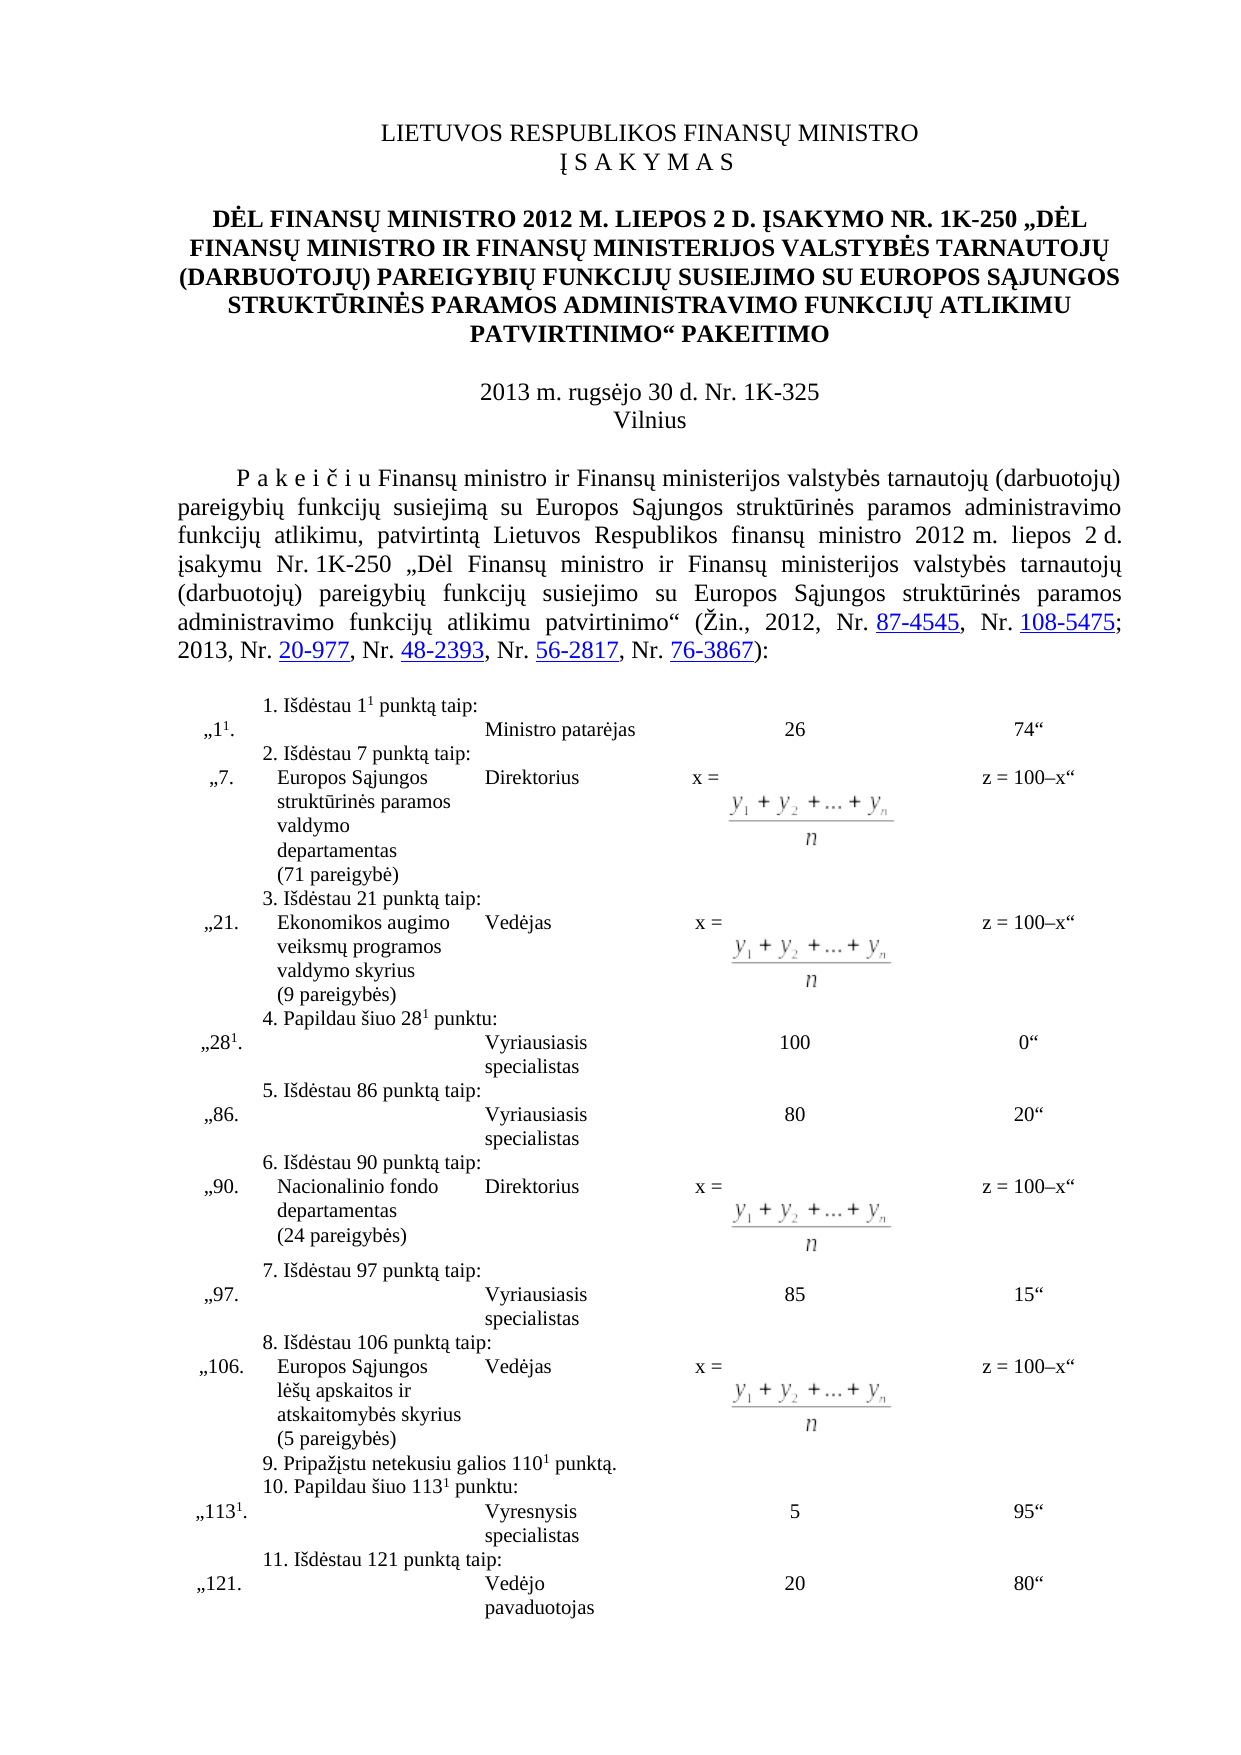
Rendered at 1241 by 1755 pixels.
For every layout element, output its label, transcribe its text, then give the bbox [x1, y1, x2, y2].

table_cell 11. Išdėstau 121 punktą taip: [177, 1547, 1122, 1571]
table_cell Vyriausiasis specialistas [473, 1282, 649, 1330]
text P a k e i č i u Finansų ministro ir Finansų ministerijos valstybės tarnautojų (darbuotojų) pareigybių funkcijų susiejimą su Europos Sąjungos struktūrinės paramos administravimo funkcijų atlikimu, patvirtintą Lietuvos Respublikos finansų ministro 2012 m. liepos 2 d. įsakymu Nr. 1K-250 „Dėl Finansų ministro ir Finansų ministerijos valstybės tarnautojų (darbuotojų) pareigybių funkcijų susiejimo su Europos Sąjungos struktūrinės paramos administravimo funkcijų atlikimu patvirtinimo“ (Žin., 2012, Nr. 87-4545, Nr. 108-5475; 2013, Nr. 20-977, Nr. 48-2393, Nr. 56-2817, Nr. 76-3867): [177, 463, 1122, 664]
table_cell [1117, 1174, 1122, 1258]
table_cell 7. Išdėstau 97 punktą taip: [177, 1258, 1122, 1282]
text Į S A K Y M A S [177, 147, 1122, 176]
table_cell Vedėjo pavaduotojas [473, 1571, 649, 1619]
text 2013 m. rugsėjo 30 d. Nr. 1K-325 [177, 377, 1122, 406]
table_cell „21. [177, 910, 266, 1006]
table_cell [266, 1030, 473, 1078]
table_cell [1117, 1282, 1122, 1330]
table_cell x = (y1+y2+...+yn)/n [650, 1174, 940, 1258]
table_cell „11. [177, 717, 266, 741]
table_cell 85 [650, 1282, 940, 1330]
table_cell [266, 1102, 473, 1150]
table_cell [1117, 765, 1122, 886]
table_cell x = (y1+y2+...+yn)/n [650, 910, 940, 1006]
table_cell 6. Išdėstau 90 punktą taip: [177, 1150, 1122, 1174]
table_cell x = (y1+y2+...+yn)/n [650, 765, 940, 886]
table_cell Vyriausiasis specialistas [473, 1030, 649, 1078]
table_cell 80 [650, 1102, 940, 1150]
table_cell z = 100–x“ [940, 765, 1117, 886]
table_cell [1117, 717, 1122, 741]
table_cell [1117, 1571, 1122, 1619]
table_cell z = 100–x“ [940, 910, 1117, 1006]
table_cell 5 [650, 1499, 940, 1547]
table_cell z = 100–x“ [940, 1354, 1117, 1450]
table_cell 80“ [940, 1571, 1117, 1619]
table_header 1. Išdėstau 11 punktą taip: [177, 693, 1122, 717]
table_cell „90. [177, 1174, 266, 1258]
table_cell [266, 1499, 473, 1547]
text Vilnius [177, 406, 1122, 434]
table_cell 95“ [940, 1499, 1117, 1547]
table_cell Vedėjas [473, 910, 649, 1006]
table_cell 20 [650, 1571, 940, 1619]
table_cell „7. [177, 765, 266, 886]
table_cell Direktorius [473, 765, 649, 886]
table_cell 4. Papildau šiuo 281 punktu: [177, 1006, 1122, 1030]
table_cell [266, 717, 473, 741]
table_cell 15“ [940, 1282, 1117, 1330]
table_cell „106. [177, 1354, 266, 1450]
table_cell „121. [177, 1571, 261, 1619]
table_cell 5. Išdėstau 86 punktą taip: [177, 1078, 1122, 1102]
table_cell „86. [177, 1102, 266, 1150]
table_cell 74“ [940, 717, 1117, 741]
table_cell Vyriausiasis specialistas [473, 1102, 649, 1150]
table_cell 2. Išdėstau 7 punktą taip: [177, 741, 1122, 765]
table_cell [261, 1571, 473, 1619]
table_cell 100 [650, 1030, 940, 1078]
table_cell 20“ [940, 1102, 1117, 1150]
table_cell 0“ [940, 1030, 1117, 1078]
table_cell Vyresnysis specialistas [473, 1499, 649, 1547]
table_cell Vedėjas [473, 1354, 649, 1450]
text DĖL finansų ministro 2012 m. liepos 2 d. įsakymo Nr. 1K-250 „Dėl finansų ministro ir finansų ministerijos valstybės tarnautojų (darbuotojų) pareigybių funkcijų susiejimo su Europos Sąjungos struktūrinės paramos administravimo funkcijų atlikimu patvirtinimo“ pakeitimo [177, 204, 1122, 348]
table_cell Europos Sąjungos lėšų apskaitos ir atskaitomybės skyrius (5 pareigybės) [266, 1354, 473, 1450]
table_cell 8. Išdėstau 106 punktą taip: [177, 1330, 1122, 1354]
table_cell 3. Išdėstau 21 punktą taip: [177, 886, 1122, 910]
table_cell [1117, 1030, 1122, 1078]
table_cell [1117, 1354, 1122, 1450]
table_cell 26 [650, 717, 940, 741]
table_cell 9. Pripažįstu netekusiu galios 1101 punktą. [177, 1450, 1122, 1474]
table_cell z = 100–x“ [940, 1174, 1117, 1258]
table_cell [1117, 910, 1122, 1006]
table_cell [1117, 1102, 1122, 1150]
table_cell 10. Papildau šiuo 1131 punktu: [177, 1475, 1122, 1498]
table_cell Ekonomikos augimo veiksmų programos valdymo skyrius (9 pareigybės) [266, 910, 473, 1006]
table_cell Europos Sąjungos struktūrinės paramos valdymo departamentas (71 pareigybė) [266, 765, 473, 886]
table_cell [1117, 1499, 1122, 1547]
table_cell „97. [177, 1282, 266, 1330]
table_cell Nacionalinio fondo departamentas (24 pareigybės) [266, 1174, 473, 1258]
table_cell Direktorius [473, 1174, 649, 1258]
text LIETUVOS RESPUBLIKOS FINANSŲ MINISTRO [177, 118, 1122, 147]
table_cell Ministro patarėjas [473, 717, 649, 741]
table_cell „281. [177, 1030, 266, 1078]
table_cell [266, 1282, 473, 1330]
table_cell „1131. [177, 1499, 266, 1547]
table_cell x = (y1+y2+...+yn)/n [650, 1354, 940, 1450]
